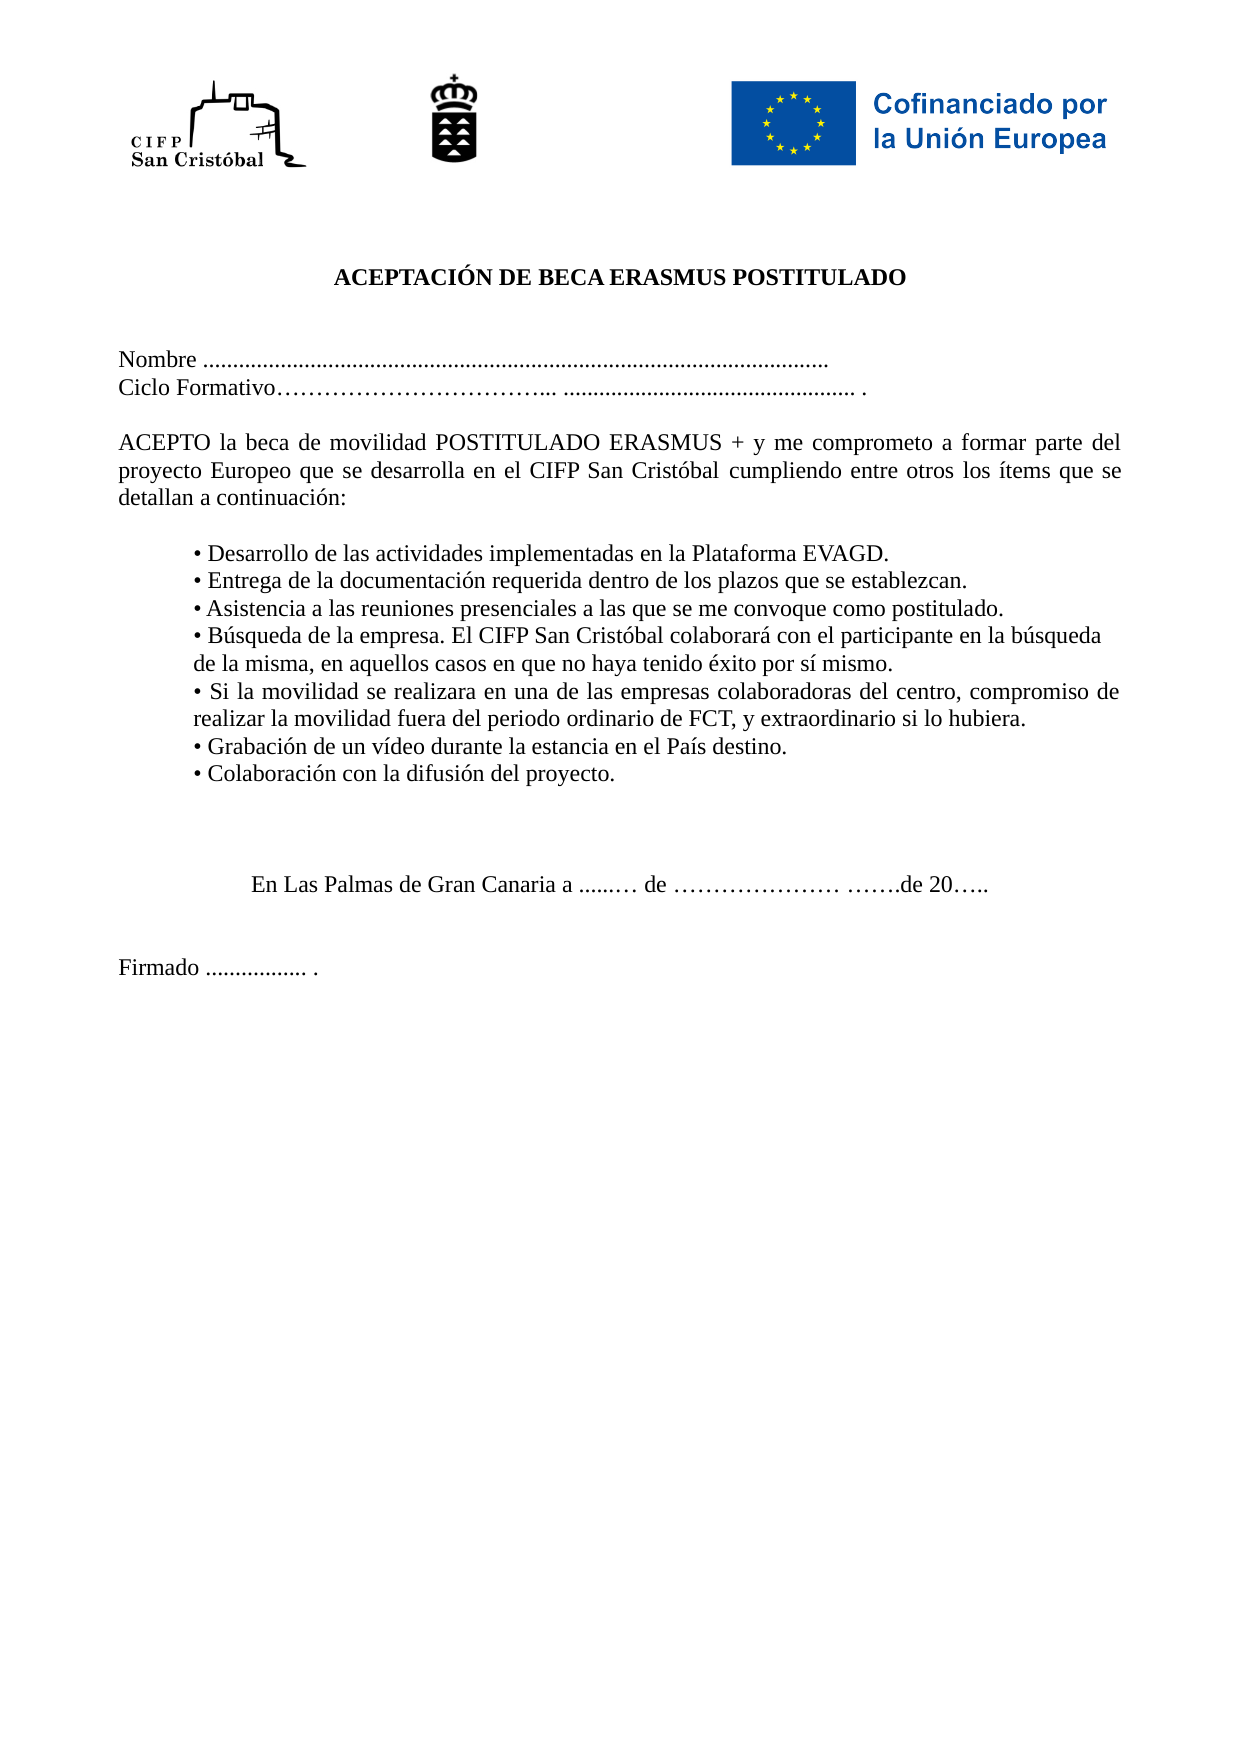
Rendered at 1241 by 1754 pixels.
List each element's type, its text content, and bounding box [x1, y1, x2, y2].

text • Desarrollo de las actividades implementadas en la Plataforma EVAGD. [193, 539, 1122, 566]
text • Entrega de la documentación requerida dentro de los plazos que se establezcan. [193, 566, 1122, 594]
text • Asistencia a las reuniones presenciales a las que se me convoque como postitulado. [193, 594, 1122, 621]
picture [727, 77, 1173, 171]
text En Las Palmas de Gran Canaria a ......… de ………………… …….de 20….. [118, 870, 1122, 897]
picture [130, 78, 308, 168]
text ACEPTO la beca de movilidad POSTITULADO ERASMUS + y me comprometo a formar parte del proyecto Europeo que se desarrolla en el CIFP San Cristóbal cumpliendo entre otros los ítems que se detallan a continuación: [118, 428, 1122, 511]
text • Búsqueda de la empresa. El CIFP San Cristóbal colaborará con el participante en la búsqueda de la misma, en aquellos casos en que no haya tenido éxito por sí mismo. [193, 621, 1122, 677]
text • Colaboración con la difusión del proyecto. [193, 759, 1122, 787]
picture [430, 73, 478, 163]
text Firmado ................. . [118, 953, 1122, 980]
text • Grabación de un vídeo durante la estancia en el País destino. [193, 732, 1122, 759]
text Ciclo Formativo……………………………... ................................................. . [118, 373, 1122, 401]
text ACEPTACIÓN DE BECA ERASMUS POSTITULADO [118, 263, 1122, 290]
text • Si la movilidad se realizara en una de las empresas colaboradoras del centro, compromiso de realizar la movilidad fuera del periodo ordinario de FCT, y extraordinario si lo hubiera. [193, 677, 1122, 732]
text Nombre ......................................................................................................... [118, 345, 1122, 373]
